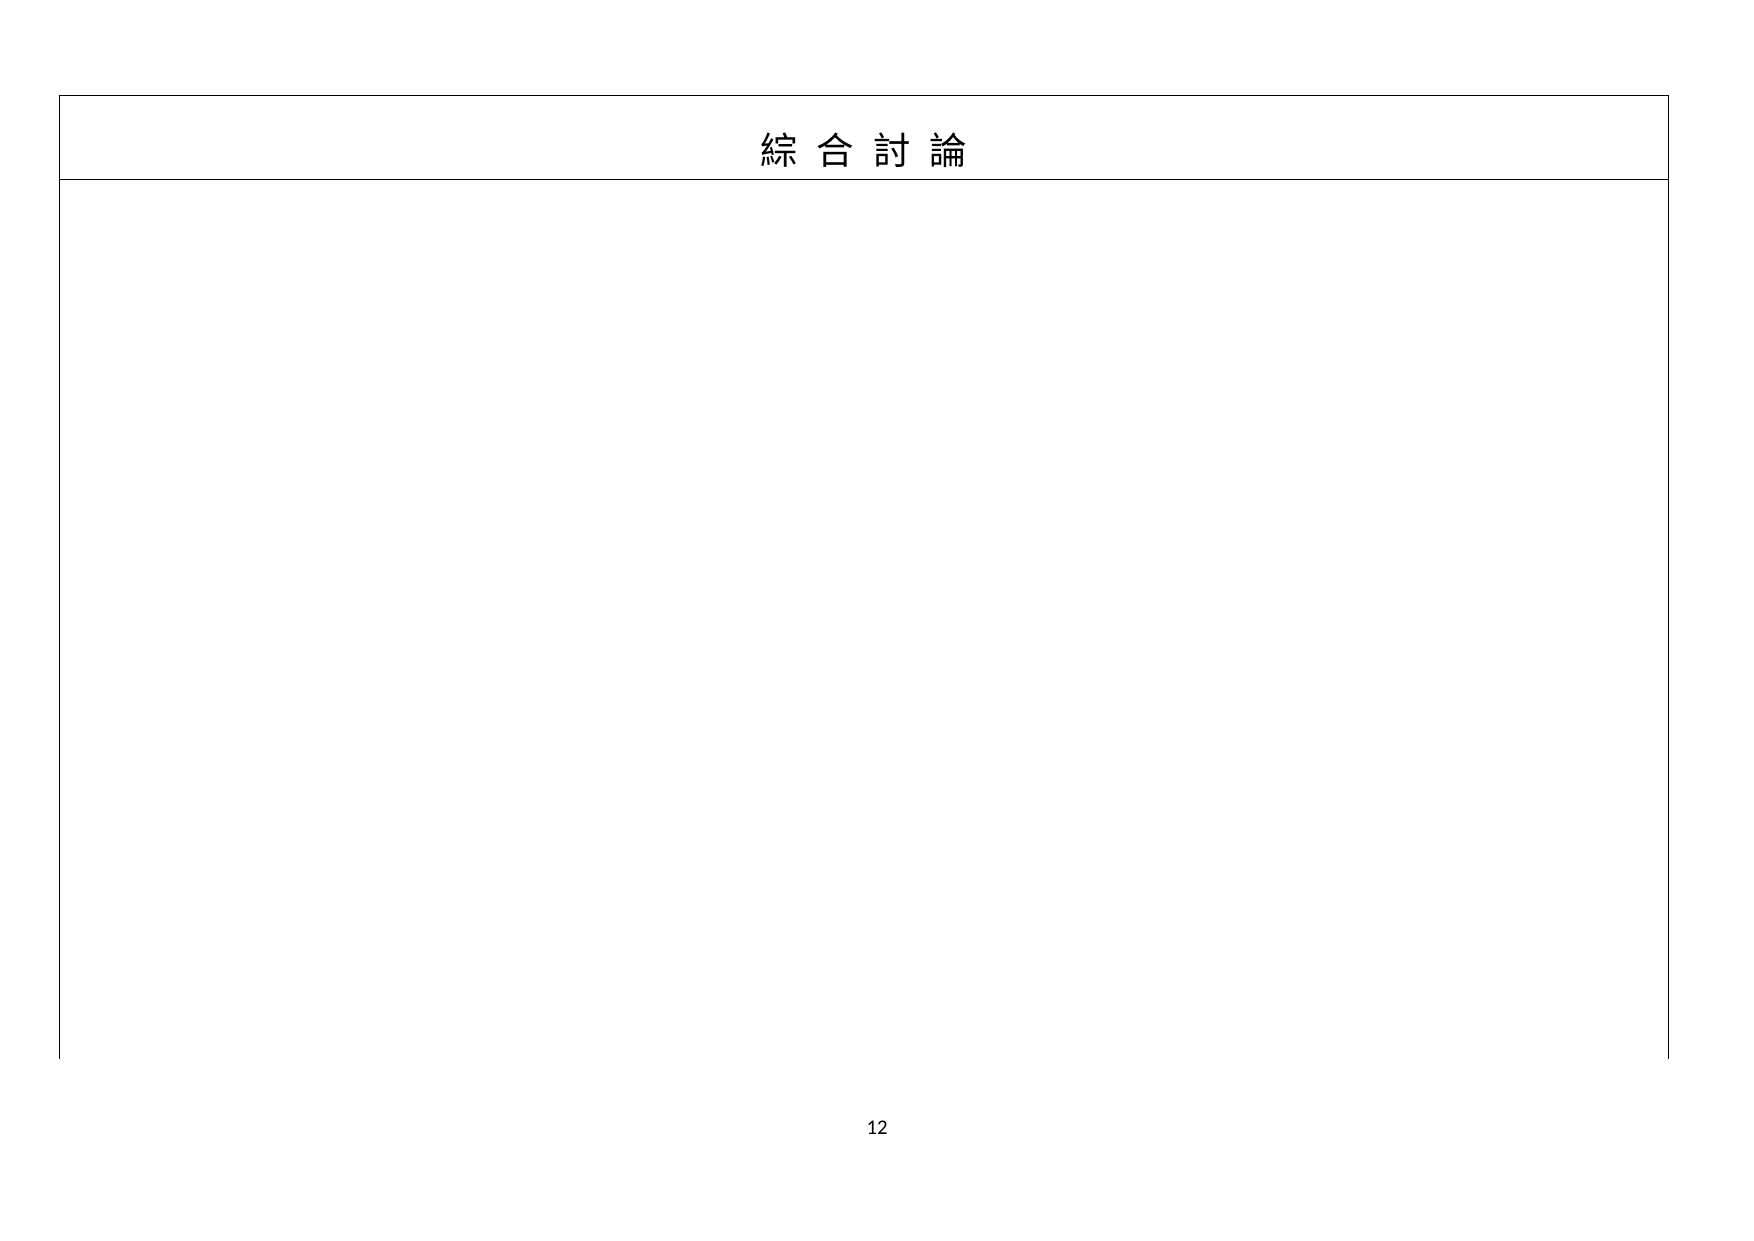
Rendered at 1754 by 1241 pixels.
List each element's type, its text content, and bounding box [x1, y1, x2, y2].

table_header 綜 合 討 論 [60, 96, 1668, 179]
table_cell [60, 180, 1668, 1059]
